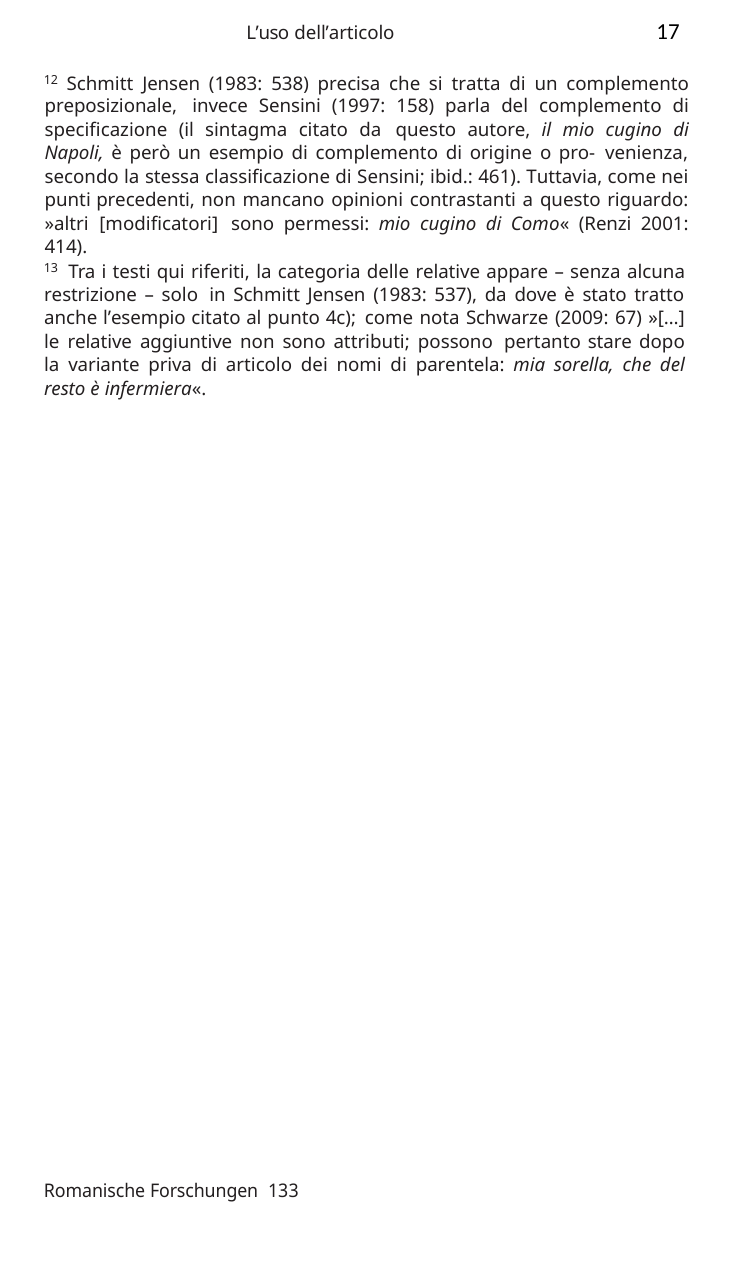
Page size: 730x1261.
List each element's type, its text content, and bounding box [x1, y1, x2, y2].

text 13 Tra i testi qui riferiti, la categoria delle relative appare – senza alcuna restrizione – solo in Schmitt Jensen (1983: 537), da dove è stato tratto anche l’esempio citato al punto 4c); come nota Schwarze (2009: 67) »[…] le relative aggiuntive non sono attributi; possono pertanto stare dopo la variante priva di articolo dei nomi di parentela: mia sorella, che del resto è infermiera«. [43, 259, 685, 401]
text 12 Schmitt Jensen (1983: 538) precisa che si tratta di un complemento preposizionale, invece Sensini (1997: 158) parla del complemento di specificazione (il sintagma citato da questo autore, il mio cugino di Napoli, è però un esempio di complemento di origine o pro- venienza, secondo la stessa classificazione di Sensini; ibid.: 461). Tuttavia, come nei punti precedenti, non mancano opinioni contrastanti a questo riguardo: »altri [modificatori] sono permessi: mio cugino di Como« (Renzi 2001: 414). [43, 71, 689, 259]
